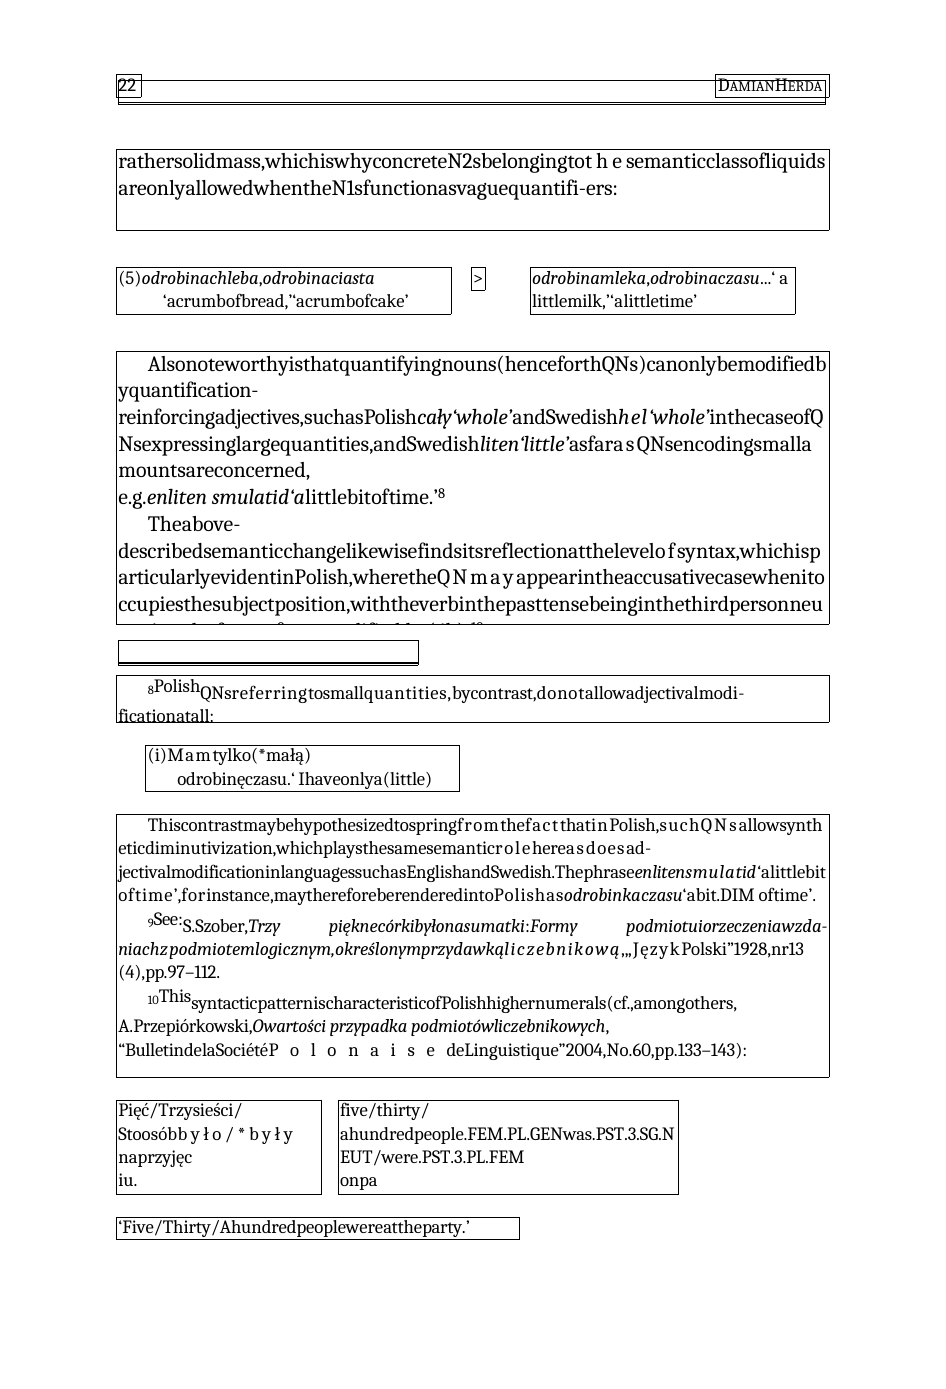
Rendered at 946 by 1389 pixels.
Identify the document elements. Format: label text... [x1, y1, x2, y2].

text A.Przepiórkowski,Owartości przypadka podmiotówliczebnikowych, “BulletindelaSociétéPolonaisedeLinguistique”2004,No.60,pp.133–143): [118, 1016, 827, 1061]
text [118, 75, 141, 80]
text Theabove-describedsemanticchangelikewisefindsitsreflectionatthelevelofsyntax,whichisparticularlyevidentinPolish,wheretheQNmayappearintheaccusativecasewhenitoccupiesthesubjectposition,withtheverbinthepasttensebeinginthethirdpersonneutersingularform,9asexemplified by(6b):10 [118, 512, 827, 624]
text ‘Five/Thirty/Ahundredpeoplewereattheparty.’ [118, 1218, 519, 1238]
text 9See:S.Szober,Trzy pięknecórkibyłonasumatki:Formy podmiotuiorzeczeniawzda-niachzpodmiotemlogicznym,określonymprzydawkąliczebnikową,„JęzykPolski”1928,nr13 (4),pp.97–112. [118, 908, 827, 983]
text ‘acrumbofbread,’‘acrumbofcake’ [163, 290, 451, 312]
text DAMIANHERDA [718, 75, 829, 96]
text 10ThissyntacticpatternischaracteristicofPolishhighernumerals(cf.,amongothers, [148, 985, 829, 1014]
text Alsonoteworthyisthatquantifyingnouns(henceforthQNs)canonlybemodifiedbyquantification-reinforcingadjectives,suchasPolishcały‘whole’andSwedishhel‘whole’inthecaseofQNsexpressinglargequantities,andSwedishliten‘little’asfarasQNsencodingsmallamountsareconcerned, [118, 352, 827, 483]
text Pięć/Trzysieści/Stoosóbbyło/*były [118, 1101, 319, 1144]
text 22 [119, 81, 141, 96]
text > [473, 268, 485, 289]
text five/thirty/ahundredpeople.FEM.PL.GENwas.PST.3.SG.NEUT/were.PST.3.PL.FEM [340, 1101, 677, 1168]
text ThiscontrastmaybehypothesizedtospringfromthefactthatinPolish,suchQNsallowsyntheticdiminutivization,whichplaysthesamesemanticrolehereasdoesad-jectivalmodificationinlanguagessuchasEnglishandSwedish.Thephraseenlitensmulatid‘alittlebitoftime’,forinstance,maythereforeberenderedintoPolishasodrobinkaczasu‘abit.DIM oftime’. [118, 815, 827, 906]
text 8PolishQNsreferringtosmallquantities,bycontrast,donotallowadjectivalmodi-ficationatall: [118, 676, 827, 722]
text e.g.enliten smulatid‘alittlebitoftime.’8 [118, 484, 829, 510]
text (i)Mamtylko(*małą) odrobinęczasu.‘Ihaveonlya(little) bitoftime.’ [147, 746, 457, 791]
text rathersolidmass,whichiswhyconcreteN2sbelongingtothesemanticclassofliquidsareonlyallowedwhentheN1sfunctionasvaguequantifi-ers: [118, 150, 827, 201]
text odrobinamleka,odrobinaczasu...‘alittlemilk,’‘alittletime’ [532, 268, 793, 312]
text (5)odrobinachleba,odrobinaciasta [118, 268, 451, 289]
text naprzyjęciu. [118, 1146, 196, 1191]
text onparty [340, 1170, 383, 1194]
